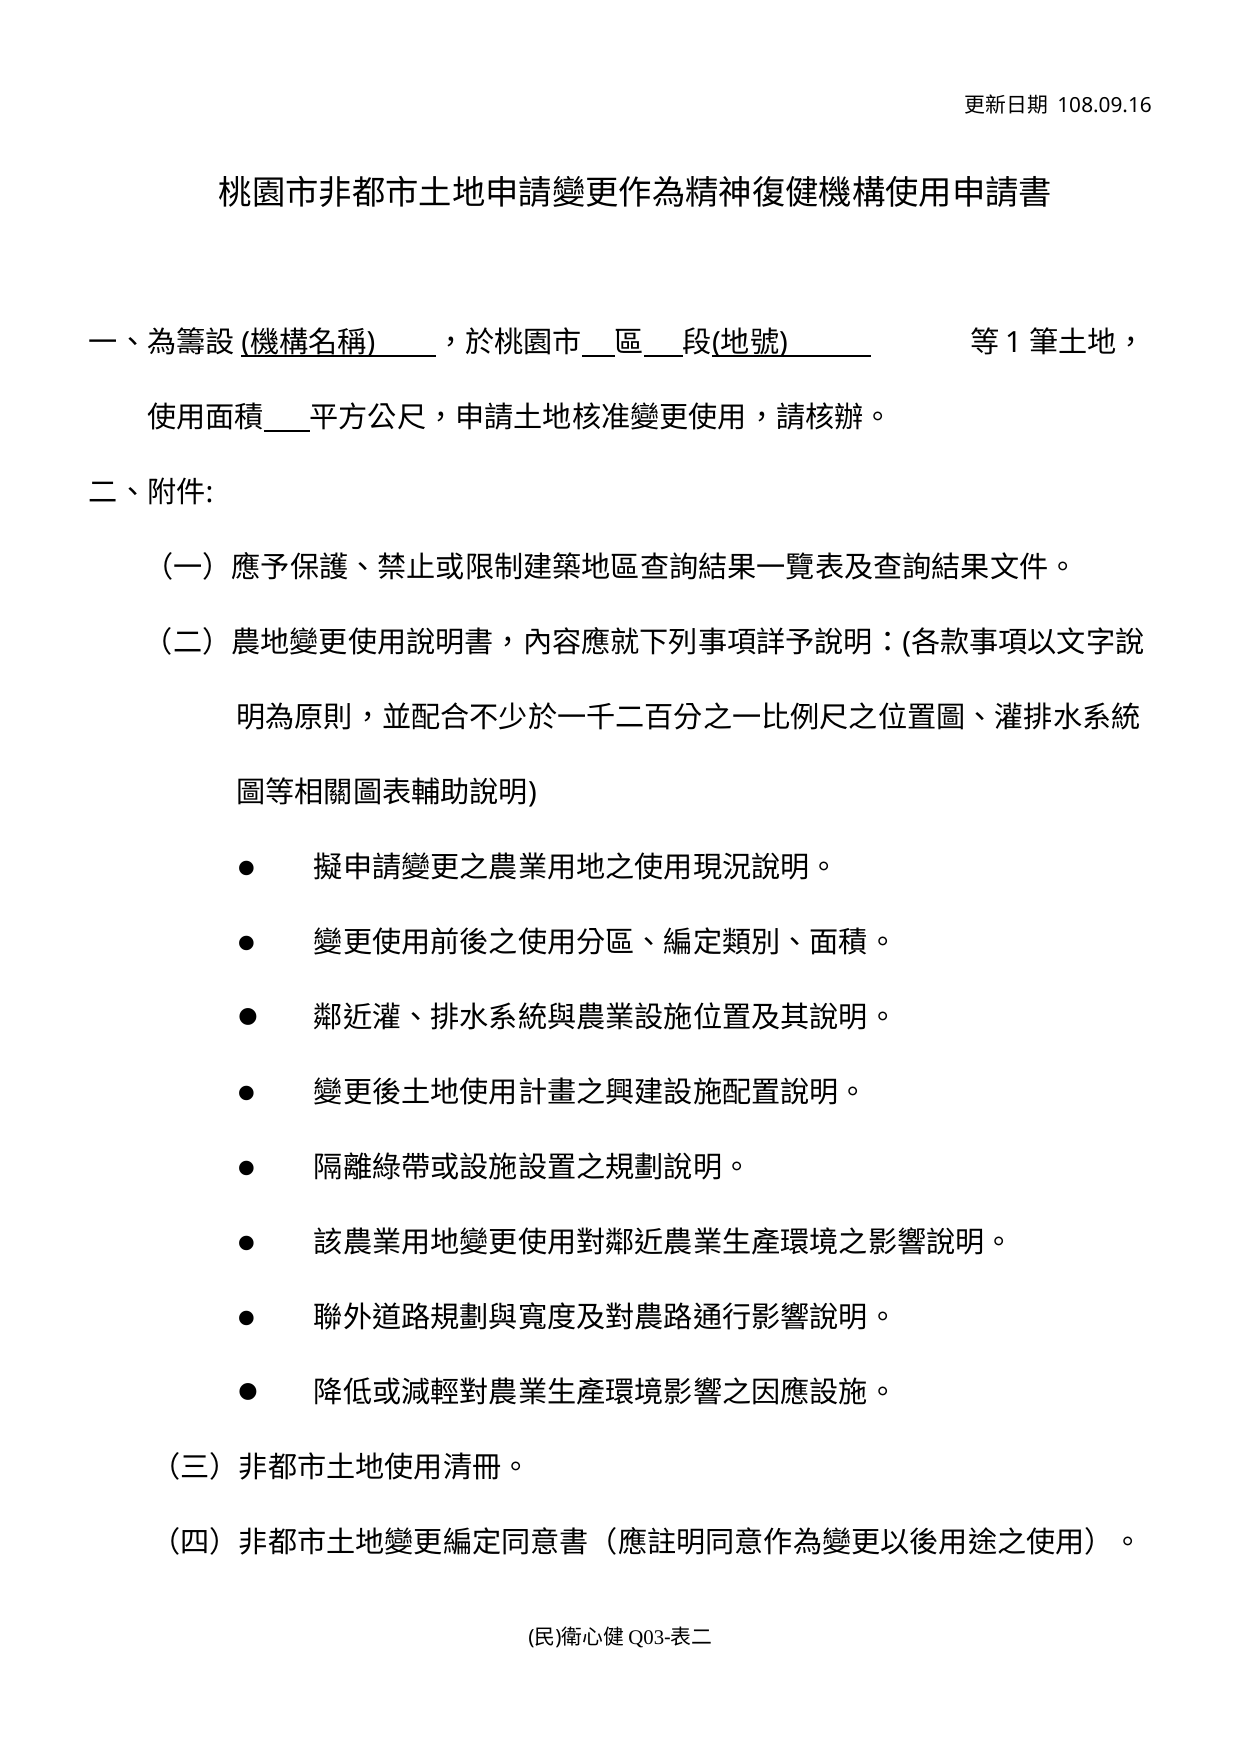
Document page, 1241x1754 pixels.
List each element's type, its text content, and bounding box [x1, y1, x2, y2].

text （二）農地變更使用說明書，內容應就下列事項詳予說明：(各款事項以文字說明為原則，並配合不少於一千二百分之一比例尺之位置圖、灌排水系統圖等相關圖表輔助說明) [144, 603, 1152, 828]
text （一）應予保護、禁止或限制建築地區查詢結果一覽表及查詢結果文件。 [144, 528, 1152, 603]
list 聯外道路規劃與寬度及對農路通行影響說明。 [237, 1278, 1152, 1353]
text 一、為籌設 (機構名稱) ，於桃園市 區 段(地號) 等1 筆土地，使用面積 平方公尺，申請土地核准變更使用，請核辦。 [89, 303, 1152, 453]
list 變更後土地使用計畫之興建設施配置說明。 [237, 1053, 1152, 1128]
list 降低或減輕對農業生產環境影響之因應設施。 [237, 1353, 1152, 1428]
list 變更使用前後之使用分區、編定類別、面積。 [237, 903, 1152, 978]
text （三）非都市土地使用清冊。 [151, 1428, 1152, 1503]
list 該農業用地變更使用對鄰近農業生產環境之影響說明。 [237, 1203, 1152, 1278]
text （四）非都市土地變更編定同意書（應註明同意作為變更以後用途之使用）。 [151, 1503, 1152, 1578]
text 桃園市非都市土地申請變更作為精神復健機構使用申請書 [89, 153, 1152, 228]
list 隔離綠帶或設施設置之規劃說明。 [237, 1128, 1152, 1203]
text 二、附件: [89, 453, 1152, 528]
list 鄰近灌、排水系統與農業設施位置及其說明。 [237, 978, 1152, 1053]
list 擬申請變更之農業用地之使用現況說明。 [237, 828, 1152, 903]
